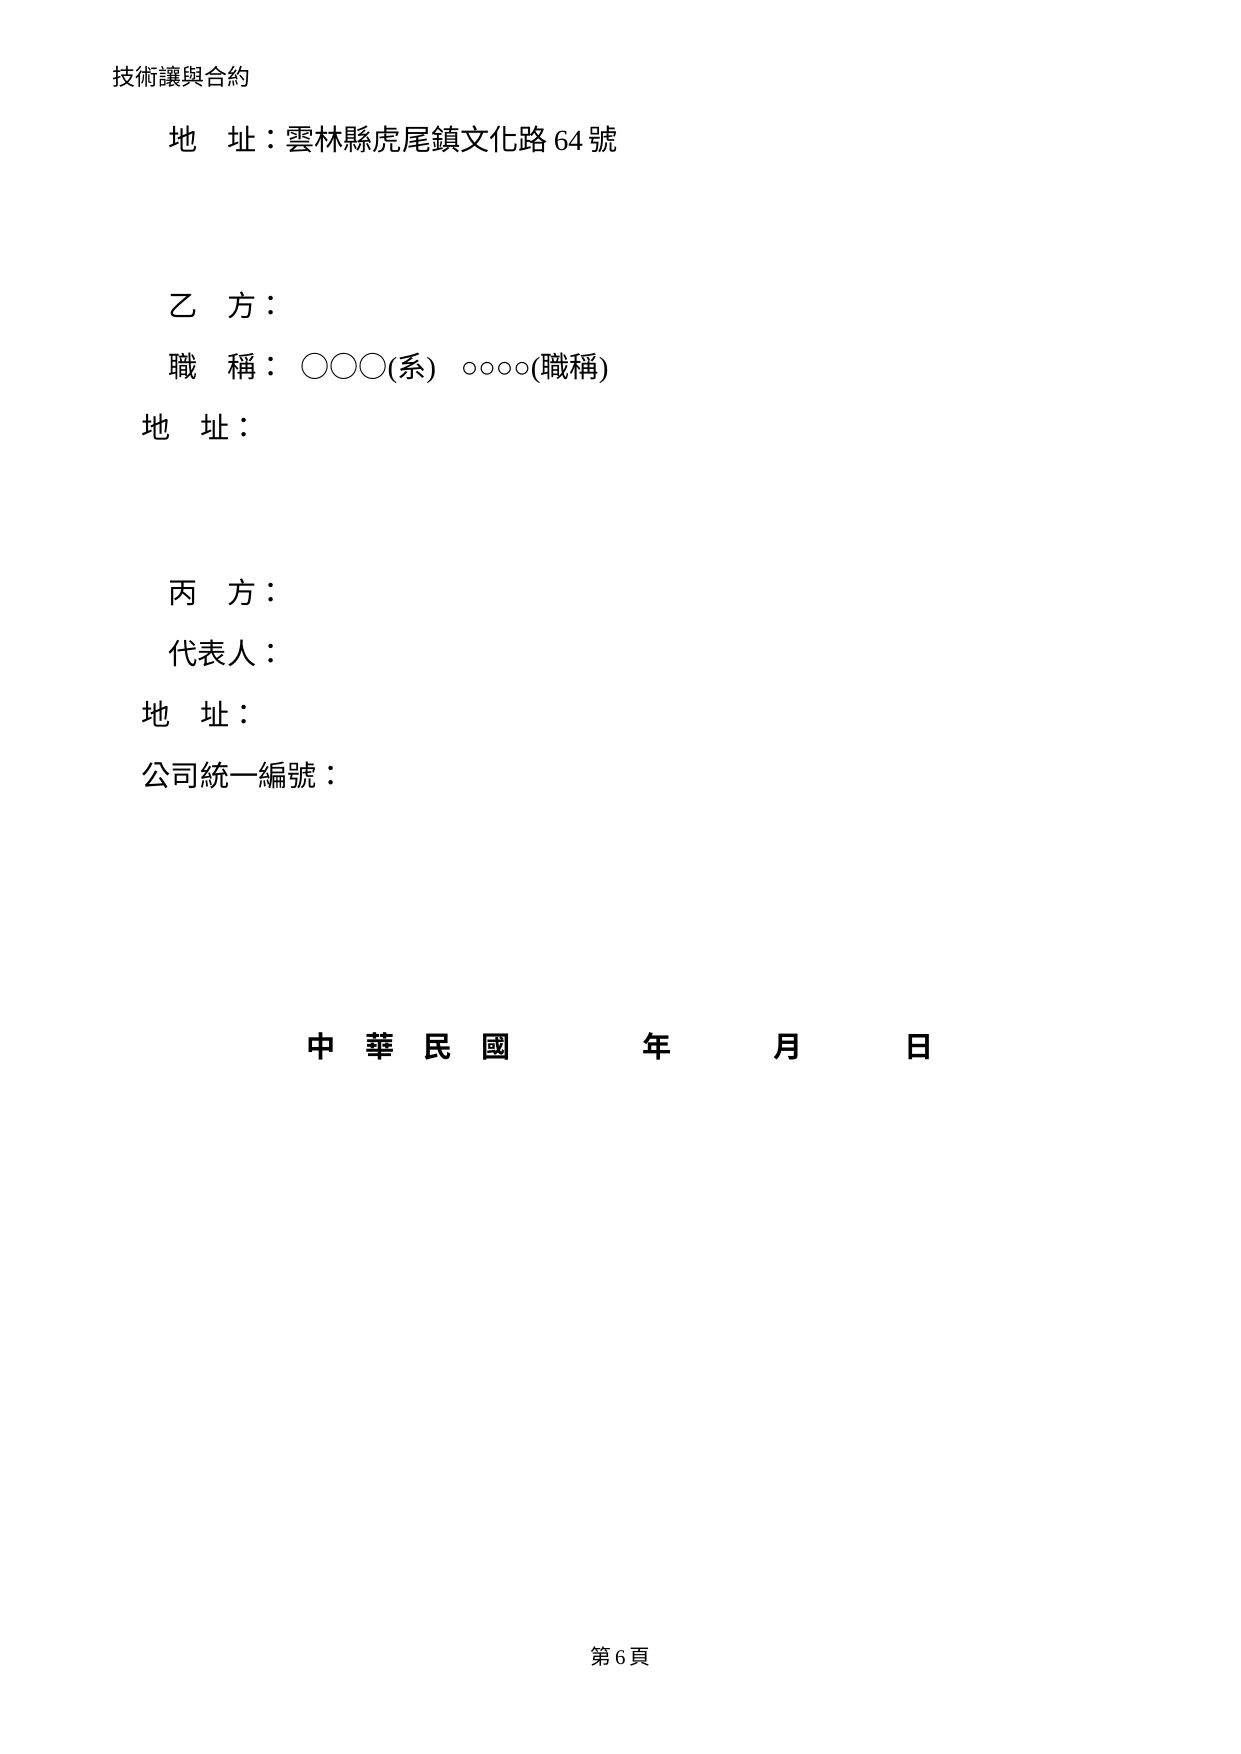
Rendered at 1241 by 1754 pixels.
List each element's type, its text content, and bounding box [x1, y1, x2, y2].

text 公司統一編號： [112, 753, 1128, 795]
text 地 址： [112, 404, 1128, 447]
text 丙 方： [168, 570, 1128, 612]
text 地 址： [112, 692, 1128, 734]
text 中 華 民 國 年 月 日 [112, 1023, 1128, 1066]
text 職 稱： ○○○(系) ○○○○(職稱) [168, 343, 1128, 386]
text 乙 方： [168, 282, 1128, 324]
text 代表人： [168, 631, 1128, 673]
text 地 址：雲林縣虎尾鎮文化路64號 [168, 116, 1128, 159]
